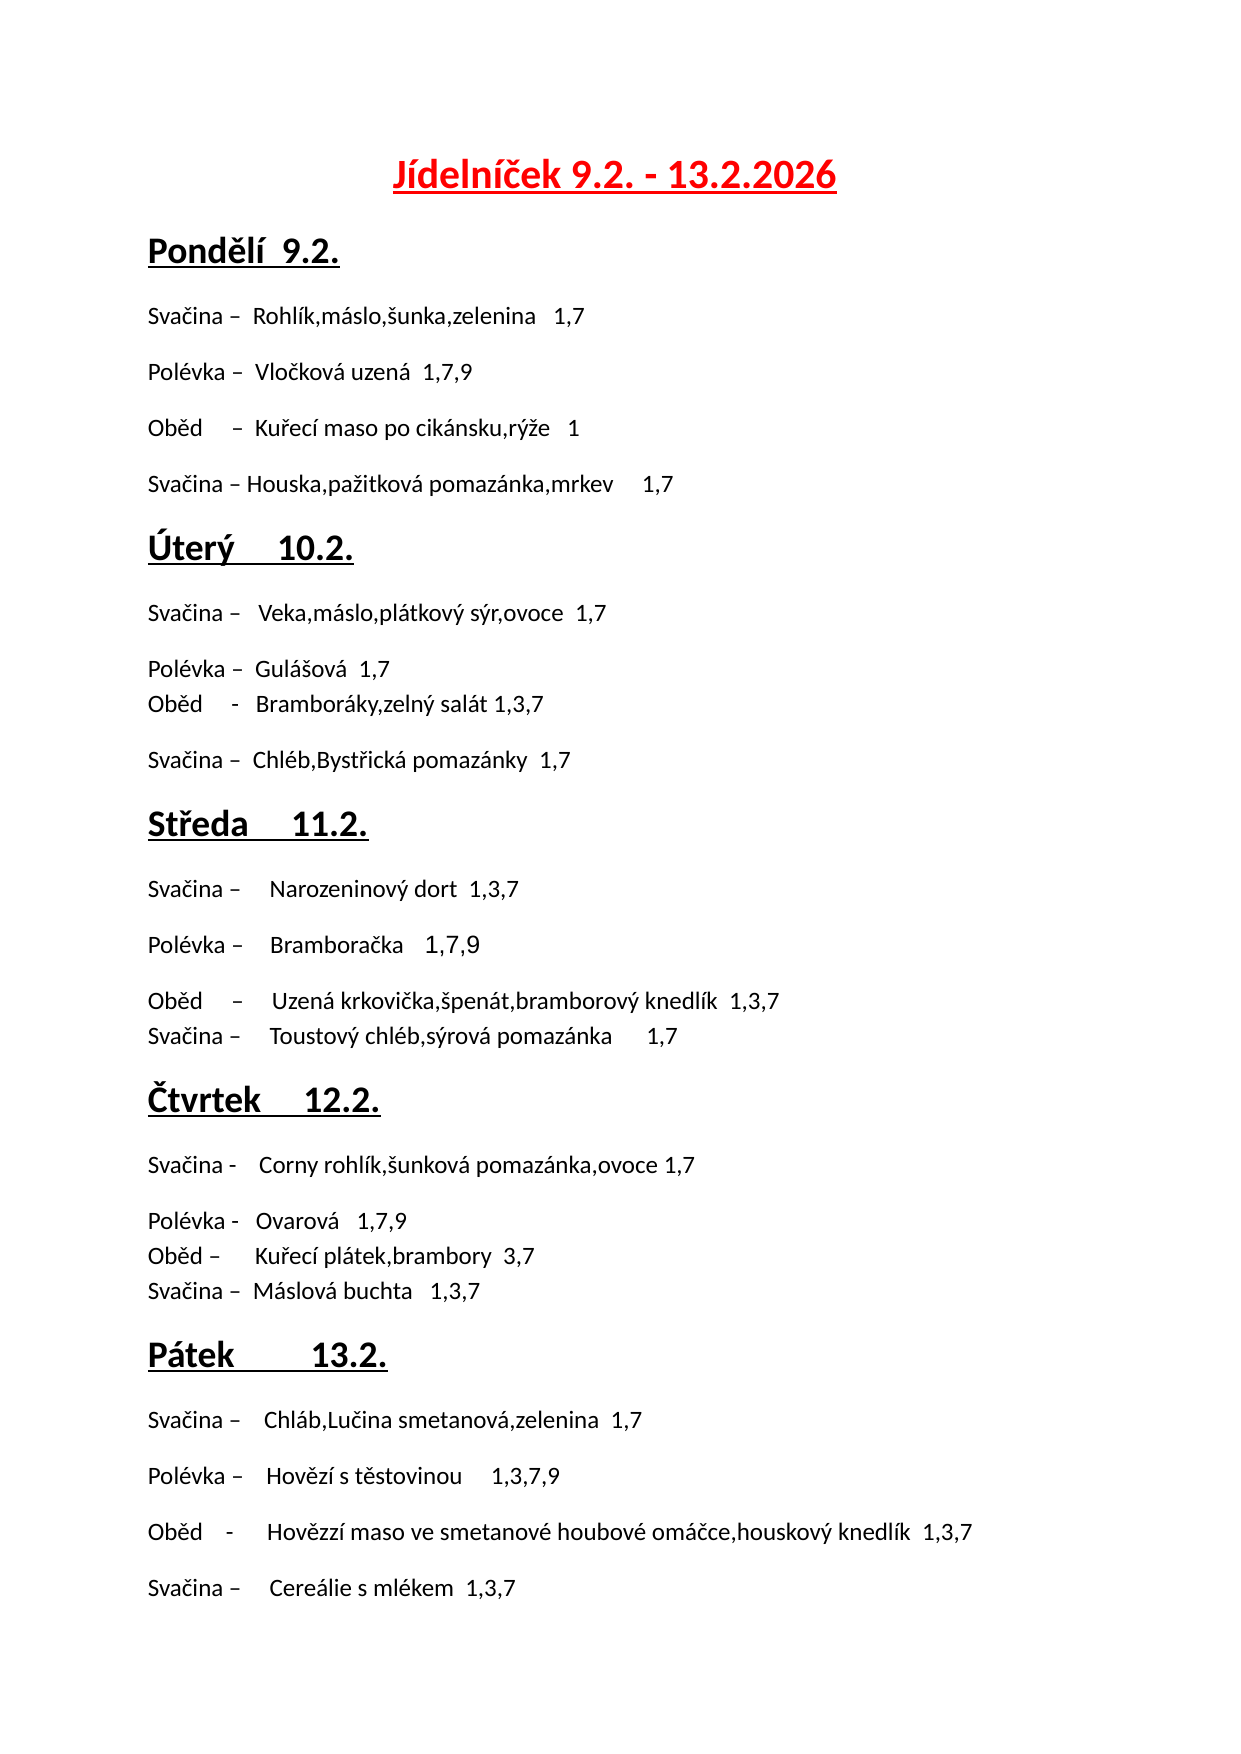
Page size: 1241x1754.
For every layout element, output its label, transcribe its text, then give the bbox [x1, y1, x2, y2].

text Polévka – Gulášová 1,7 Oběd - Bramboráky,zelný salát 1,3,7 [148, 653, 1093, 719]
text Oběd – Uzená krkovička,špenát,bramborový knedlík 1,3,7 Svačina – Toustový chléb,sýrová pomazánka 1,7 [148, 985, 1093, 1051]
text Polévka – Vločková uzená 1,7,9 [148, 356, 1093, 387]
text Čtvrtek 12.2. [148, 1076, 1093, 1122]
text Úterý 10.2. [148, 524, 1093, 569]
text Svačina – Rohlík,máslo,šunka,zelenina 1,7 [148, 300, 1093, 331]
text Svačina – Narozeninový dort 1,3,7 [148, 873, 1093, 904]
text Pondělí 9.2. [148, 227, 1093, 273]
text Pátek 13.2. [148, 1331, 1093, 1377]
text Středa 11.2. [148, 800, 1093, 846]
text Svačina – Houska,pažitková pomazánka,mrkev 1,7 [148, 468, 1093, 498]
text Svačina – Cereálie s mlékem 1,3,7 [148, 1572, 1093, 1603]
text Polévka – Bramboračka 1,7,9 [148, 929, 1093, 960]
text Oběd - Hovězzí maso ve smetanové houbové omáčce,houskový knedlík 1,3,7 [148, 1516, 1093, 1547]
text Jídelníček 9.2. - 13.2.2026 [148, 148, 1093, 198]
text Svačina – Chláb,Lučina smetanová,zelenina 1,7 [148, 1404, 1093, 1435]
text Polévka – Hovězí s těstovinou 1,3,7,9 [148, 1460, 1093, 1491]
text Svačina – Veka,máslo,plátkový sýr,ovoce 1,7 [148, 597, 1093, 628]
text Polévka - Ovarová 1,7,9 Oběd – Kuřecí plátek,brambory 3,7 Svačina – Máslová buchta 1,3,7 [148, 1205, 1093, 1306]
text Svačina - Corny rohlík,šunková pomazánka,ovoce 1,7 [148, 1149, 1093, 1180]
text Oběd – Kuřecí maso po cikánsku,rýže 1 [148, 412, 1093, 443]
text Svačina – Chléb,Bystřická pomazánky 1,7 [148, 744, 1093, 774]
